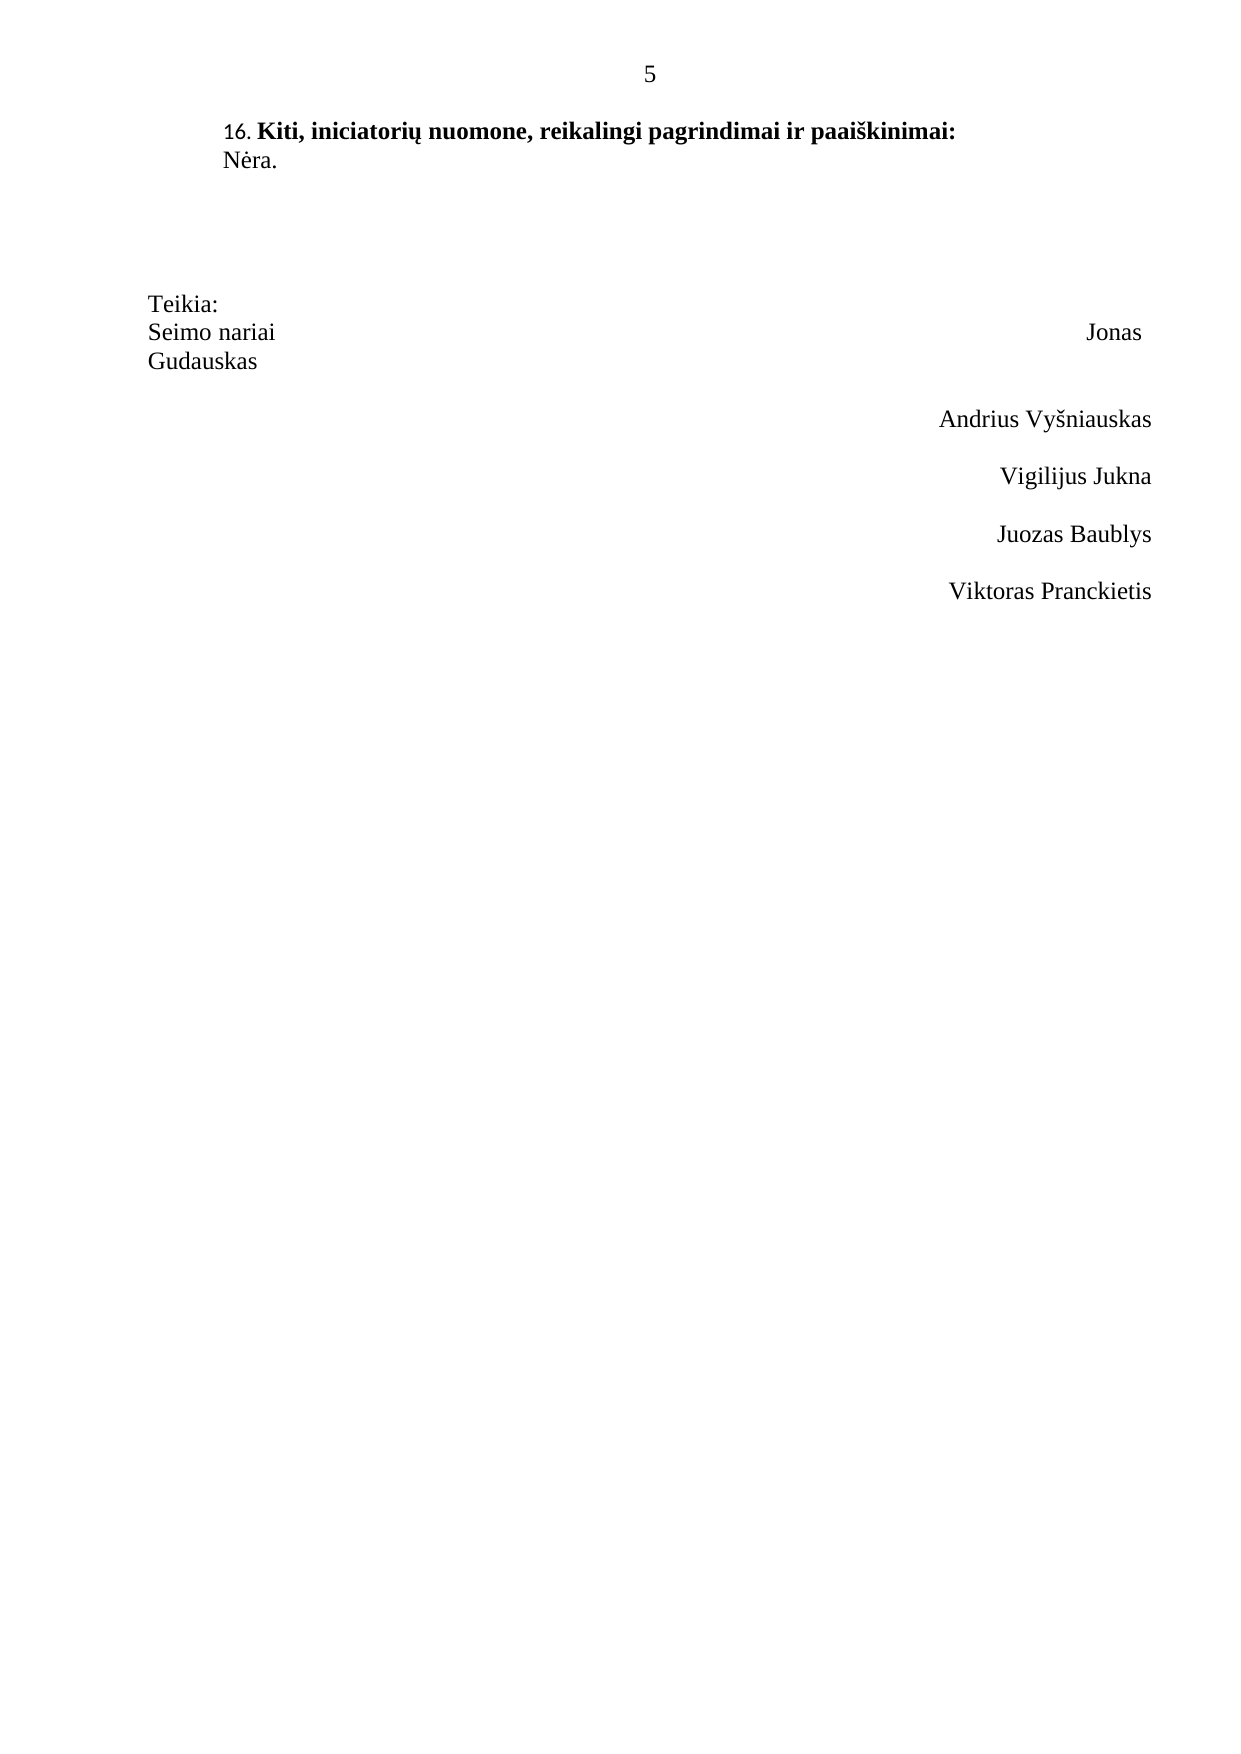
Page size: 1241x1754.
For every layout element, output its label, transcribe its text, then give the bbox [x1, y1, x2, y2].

text Vigilijus Jukna [148, 461, 1152, 490]
text Juozas Baublys [148, 519, 1152, 547]
text Viktoras Pranckietis [148, 576, 1152, 605]
list Nėra. [223, 145, 1152, 174]
text Andrius Vyšniauskas [148, 404, 1152, 432]
text Teikia: [148, 289, 1152, 317]
text Seimo nariai Jonas Gudauskas [148, 317, 1152, 375]
list Kiti, iniciatorių nuomone, reikalingi pagrindimai ir paaiškinimai: [148, 116, 1152, 145]
